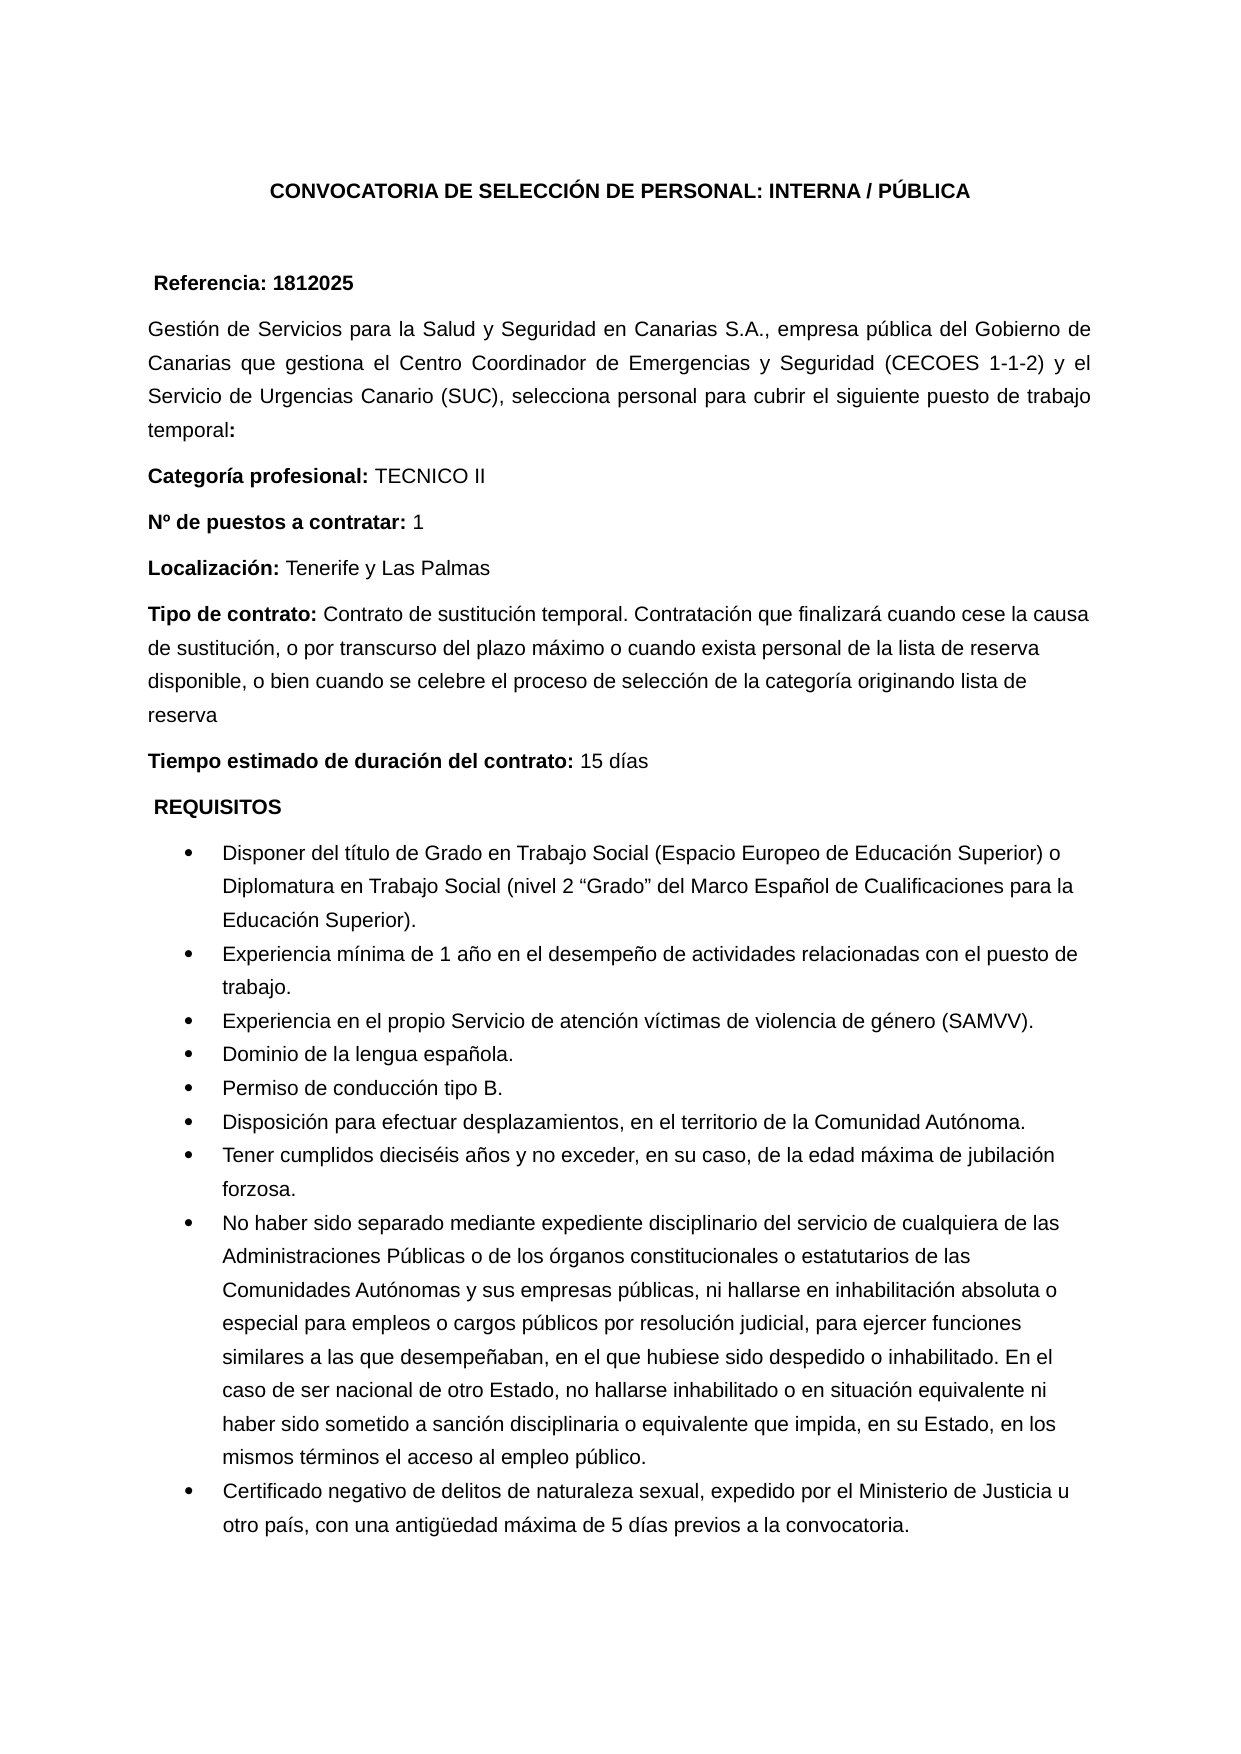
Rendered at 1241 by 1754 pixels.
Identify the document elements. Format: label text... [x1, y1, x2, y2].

list Experiencia en el propio Servicio de atención víctimas de violencia de género (SAMVV). [185, 1008, 1093, 1033]
list Dominio de la lengua española. [185, 1042, 1093, 1066]
text Referencia: 1812025 [148, 271, 1093, 295]
text ​ [148, 133, 1093, 157]
list Tener cumplidos dieciséis años y no exceder, en su caso, de la edad máxima de jubilación forzosa. [185, 1143, 1093, 1201]
text CONVOCATORIA DE SELECCIÓN DE PERSONAL: INTERNA / PÚBLICA [148, 179, 1093, 203]
text Nº de puestos a contratar: 1 [148, 510, 1093, 534]
list Disposición para efectuar desplazamientos, en el territorio de la Comunidad Autónoma. [185, 1109, 1093, 1133]
text Tiempo estimado de duración del contrato: 15 días [148, 748, 1093, 772]
text Categoría profesional: TECNICO II [148, 464, 1093, 488]
list Disponer del título de Grado en Trabajo Social (Espacio Europeo de Educación Superior) o Diplomatura en Trabajo Social (nivel 2 “Grado” del Marco Español de Cualificaciones para la Educación Superior). [185, 841, 1093, 932]
text Gestión de Servicios para la Salud y Seguridad en Canarias S.A., empresa pública del Gobierno de Canarias que gestiona el Centro Coordinador de Emergencias y Seguridad (CECOES 1-1-2) y el Servicio de Urgencias Canario (SUC), selecciona personal para cubrir el siguiente puesto de trabajo temporal: [148, 317, 1093, 442]
text Localización: Tenerife y Las Palmas [148, 556, 1093, 580]
text Tipo de contrato: Contrato de sustitución temporal. Contratación que finalizará cuando cese la causa de sustitución, o por transcurso del plazo máximo o cuando exista personal de la lista de reserva disponible, o bien cuando se celebre el proceso de selección de la categoría originando lista de reserva [148, 602, 1093, 726]
list No haber sido separado mediante expediente disciplinario del servicio de cualquiera de las Administraciones Públicas o de los órganos constitucionales o estatutarios de las Comunidades Autónomas y sus empresas públicas, ni hallarse en inhabilitación absoluta o especial para empleos o cargos públicos por resolución judicial, para ejercer funciones similares a las que desempeñaban, en el que hubiese sido despedido o inhabilitado. En el caso de ser nacional de otro Estado, no hallarse inhabilitado o en situación equivalente ni haber sido sometido a sanción disciplinaria o equivalente que impida, en su Estado, en los mismos términos el acceso al empleo público. [185, 1210, 1093, 1469]
list Certificado negativo de delitos de naturaleza sexual, expedido por el Ministerio de Justicia u otro país, con una antigüedad máxima de 5 días previos a la convocatoria. [185, 1479, 1093, 1536]
list Permiso de conducción tipo B. [185, 1076, 1093, 1100]
text REQUISITOS [148, 794, 1093, 818]
list Experiencia mínima de 1 año en el desempeño de actividades relacionadas con el puesto de trabajo. [185, 941, 1093, 999]
